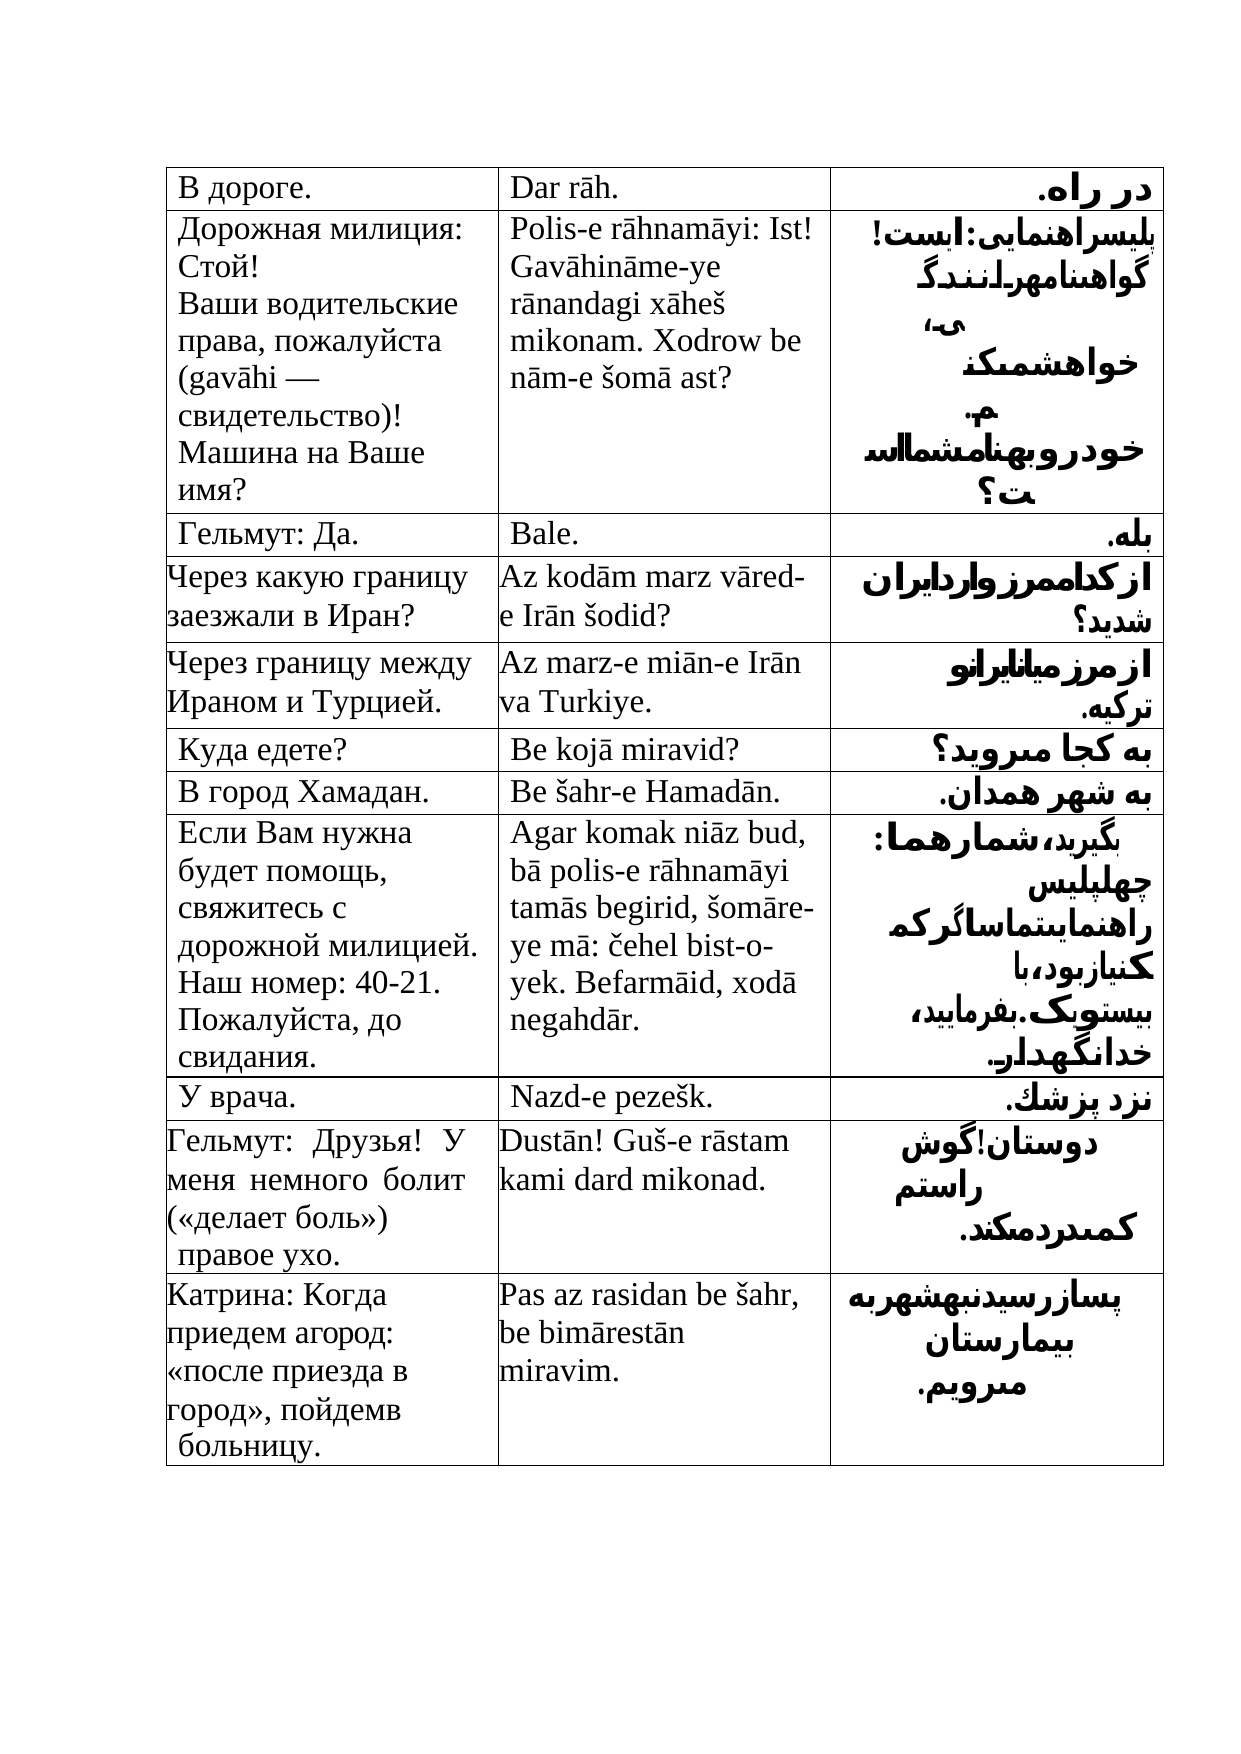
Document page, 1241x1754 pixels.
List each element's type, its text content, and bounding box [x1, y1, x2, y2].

table_cell Agar komak niāz bud, [499, 815, 830, 852]
table_cell (gavāhi — [167, 360, 498, 397]
table_cell права, пожалуйста [167, 323, 498, 360]
table_cell rānandagi xāheš [499, 285, 830, 322]
table_cell negahdār. [499, 1001, 830, 1038]
table_cell свидания. [167, 1038, 498, 1076]
table_cell بگيريد،شمارهما:چھلپليس راھنمايىتماساگركمکنيازبود،با بيستويک.بفرماييد، خدانگھدار. [831, 815, 1163, 1076]
table_cell ye mā: čehel bist-o- [499, 927, 830, 964]
table_cell Pas az rasidan be šahr, be bimārestān miravim. [499, 1274, 830, 1464]
table_cell Через какую границу заезжали в Иран? [167, 557, 498, 642]
table_cell mikonam. Xodrow be [499, 323, 830, 360]
table_cell bā polis-e rāhnamāyi [499, 852, 830, 889]
table_header Nazd-e pezešk. [499, 1078, 830, 1119]
table_header У врача. [167, 1078, 498, 1119]
table_cell Стой! [167, 248, 498, 285]
table_cell [499, 434, 830, 471]
table_header نزد پزشك. [831, 1078, 1163, 1119]
table_cell Катрина: Когда приедем агород: «после приезда в город», пойдемв больницу. [167, 1274, 498, 1464]
table_cell Через границу между Ираном и Турцией. [167, 643, 498, 728]
table_cell Be šahr-e Hamadān. [499, 772, 830, 814]
table_cell Наш номер: 40-21. [167, 964, 498, 1001]
table_header Dar rāh. [499, 168, 830, 210]
table_cell به كجا مىرويد؟ [831, 729, 1163, 771]
table_cell Гельмут: Да. [167, 514, 498, 556]
table_header در راه. [831, 168, 1163, 210]
table_cell Гельмут: Друзья! У меня немного болит («делает боль») правое ухо. [167, 1121, 498, 1273]
table_cell tamās begirid, šomāre- [499, 890, 830, 927]
table_cell будет помощь, [167, 852, 498, 889]
table_cell ازمرزميانايرانو تركيه. [831, 643, 1163, 728]
table_cell Если Вам нужна [167, 815, 498, 852]
table_cell Куда едете? [167, 729, 498, 771]
table_cell Машина на Ваше [167, 434, 498, 471]
table_cell yek. Befarmāid, xodā [499, 964, 830, 1001]
table_cell پسازرسيدنبهشھربه بيمارستان مىرويم. [831, 1274, 1163, 1464]
table_cell پليسراھنمايى:ايست! گواھٮنامهرانندگى، خواھشمىكنم. خودروبهنامشمااست؟ [831, 211, 1163, 512]
table_cell свяжитесь с [167, 890, 498, 927]
table_cell Дорожная милиция: [167, 211, 498, 248]
table_cell دوستان!گوش راستم كمىدرد مىكند. [831, 1121, 1163, 1273]
table_cell Bale. [499, 514, 830, 556]
table_cell [499, 471, 830, 512]
table_cell به شھر ھمدان. [831, 772, 1163, 814]
table_cell дорожной милицией. [167, 927, 498, 964]
table_cell Dustān! Guš-e rāstam kami dard mikonad. [499, 1121, 830, 1273]
table_header В дороге. [167, 168, 498, 210]
table_cell свидетельство)! [167, 397, 498, 434]
table_cell Az marz-e miān-e Irān va Turkiye. [499, 643, 830, 728]
table_cell Polis-e rāhnamāyi: Ist! [499, 211, 830, 248]
table_cell Be kojā miravid? [499, 729, 830, 771]
table_cell Пожалуйста, до [167, 1001, 498, 1038]
table_cell В город Хамадан. [167, 772, 498, 814]
table_cell [499, 397, 830, 434]
table_cell [499, 1038, 830, 1076]
table_cell Az kodām marz vāred- e Irān šodid? [499, 557, 830, 642]
table_cell Gavāhināme-ye [499, 248, 830, 285]
table_cell имя? [167, 471, 498, 512]
table_cell Ваши водительские [167, 285, 498, 322]
table_cell ازكداممرزواردايران شديد؟ [831, 557, 1163, 642]
table_cell بله. [831, 514, 1163, 556]
table_cell nām-e šomā ast? [499, 360, 830, 397]
